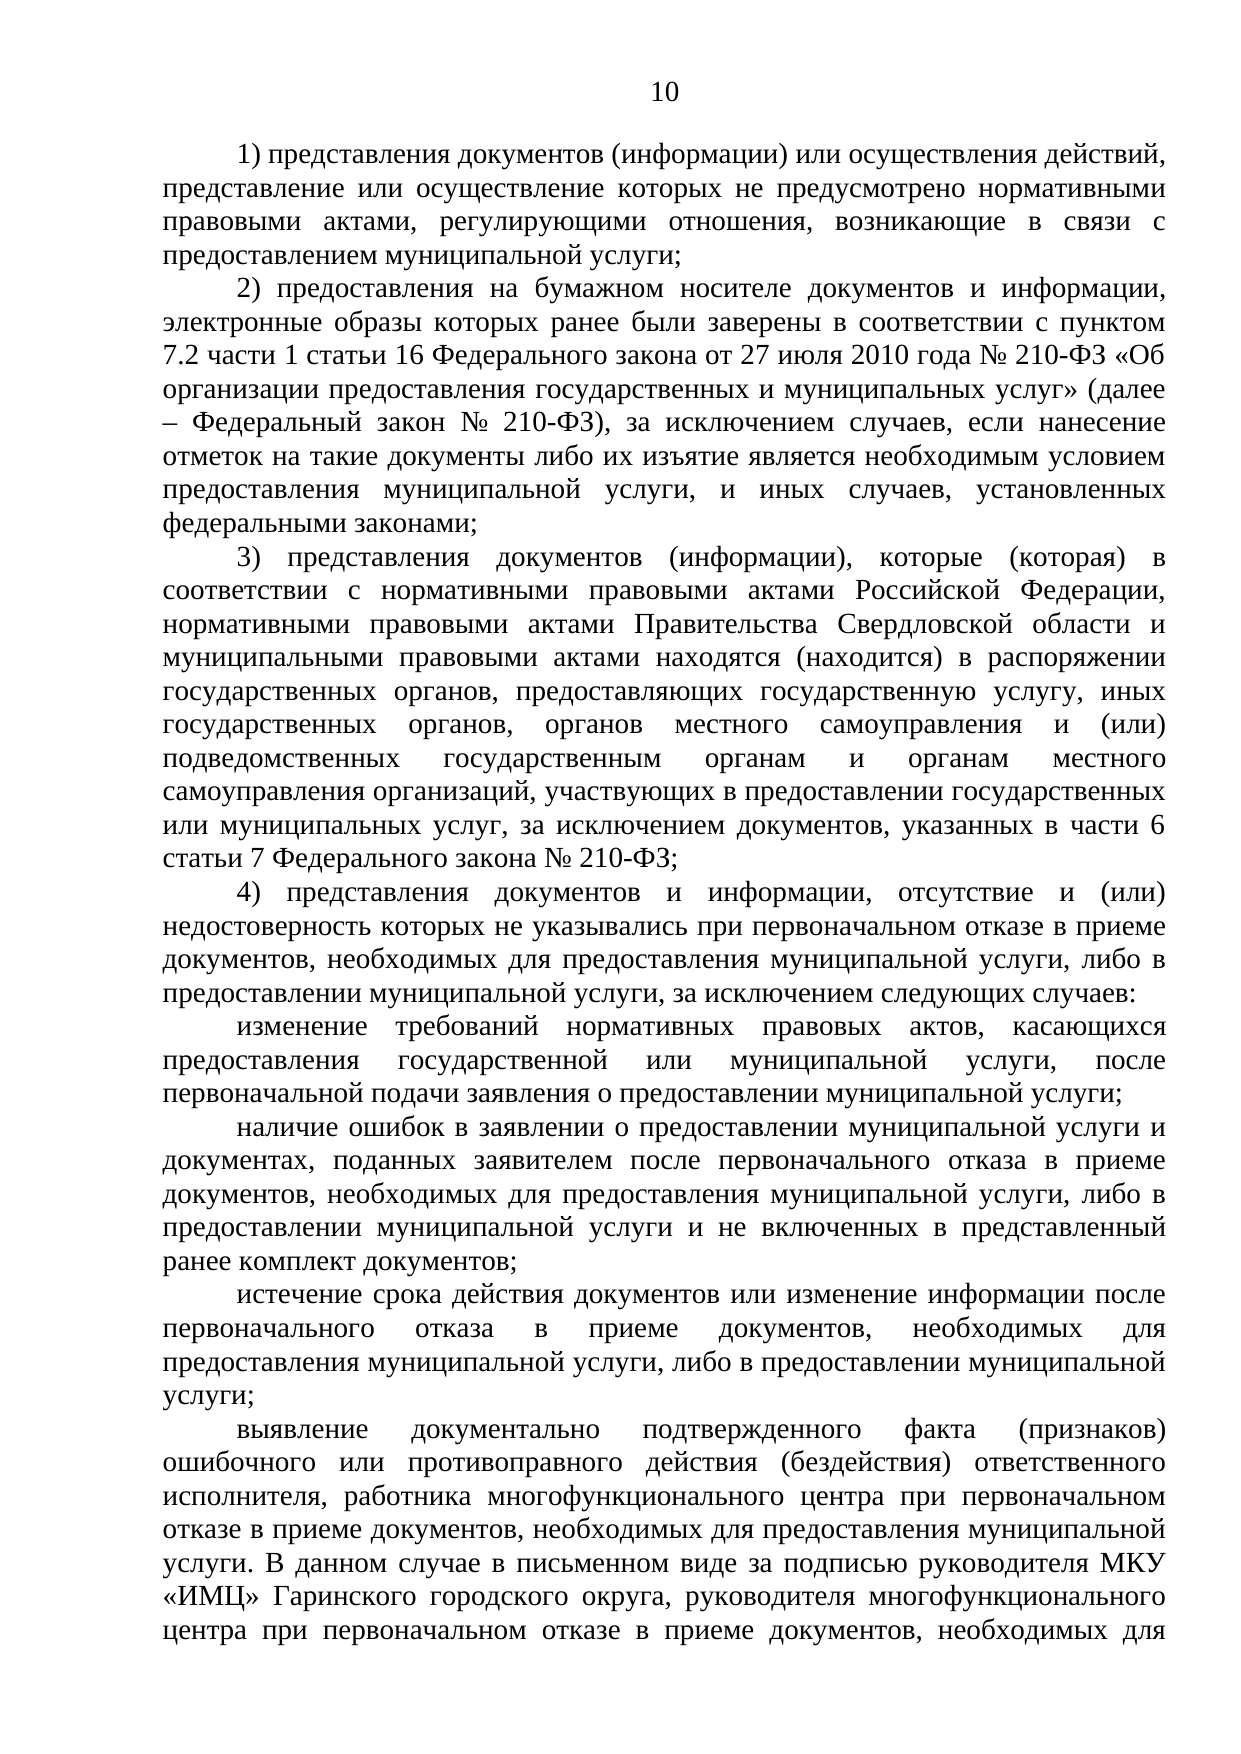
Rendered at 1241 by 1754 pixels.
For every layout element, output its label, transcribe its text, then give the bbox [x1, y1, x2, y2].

text изменение требований нормативных правовых актов, касающихся предоставления государственной или муниципальной услуги, после первоначальной подачи заявления о предоставлении муниципальной услуги; [162, 1008, 1167, 1109]
text 2) предоставления на бумажном носителе документов и информации, электронные образы которых ранее были заверены в соответствии с пунктом 7.2 части 1 статьи 16 Федерального закона от 27 июля 2010 года № 210-ФЗ «Об организации предоставления государственных и муниципальных услуг» (далее – Федеральный закон № 210-ФЗ), за исключением случаев, если нанесение отметок на такие документы либо их изъятие является необходимым условием предоставления муниципальной услуги, и иных случаев, установленных федеральными законами; [162, 270, 1167, 539]
text 3) представления документов (информации), которые (которая) в соответствии с нормативными правовыми актами Российской Федерации, нормативными правовыми актами Правительства Свердловской области и муниципальными правовыми актами находятся (находится) в распоряжении государственных органов, предоставляющих государственную услугу, иных государственных органов, органов местного самоуправления и (или) подведомственных государственным органам и органам местного самоуправления организаций, участвующих в предоставлении государственных или муниципальных услуг, за исключением документов, указанных в части 6 статьи 7 Федерального закона № 210-ФЗ; [162, 539, 1167, 874]
text 4) представления документов и информации, отсутствие и (или) недостоверность которых не указывались при первоначальном отказе в приеме документов, необходимых для предоставления муниципальной услуги, либо в предоставлении муниципальной услуги, за исключением следующих случаев: [162, 874, 1167, 1008]
text 1) представления документов (информации) или осуществления действий, представление или осуществление которых не предусмотрено нормативными правовыми актами, регулирующими отношения, возникающие в связи с предоставлением муниципальной услуги; [162, 136, 1167, 270]
text выявление документально подтвержденного факта (признаков) ошибочного или противоправного действия (бездействия) ответственного исполнителя, работника многофункционального центра при первоначальном отказе в приеме документов, необходимых для предоставления муниципальной услуги. В данном случае в письменном виде за подписью руководителя МКУ «ИМЦ» Гаринского городского округа, руководителя многофункционального центра при первоначальном отказе в приеме документов, необходимых для [162, 1411, 1167, 1646]
text истечение срока действия документов или изменение информации после первоначального отказа в приеме документов, необходимых для предоставления муниципальной услуги, либо в предоставлении муниципальной услуги; [162, 1277, 1167, 1411]
text наличие ошибок в заявлении о предоставлении муниципальной услуги и документах, поданных заявителем после первоначального отказа в приеме документов, необходимых для предоставления муниципальной услуги, либо в предоставлении муниципальной услуги и не включенных в представленный ранее комплект документов; [162, 1109, 1167, 1277]
